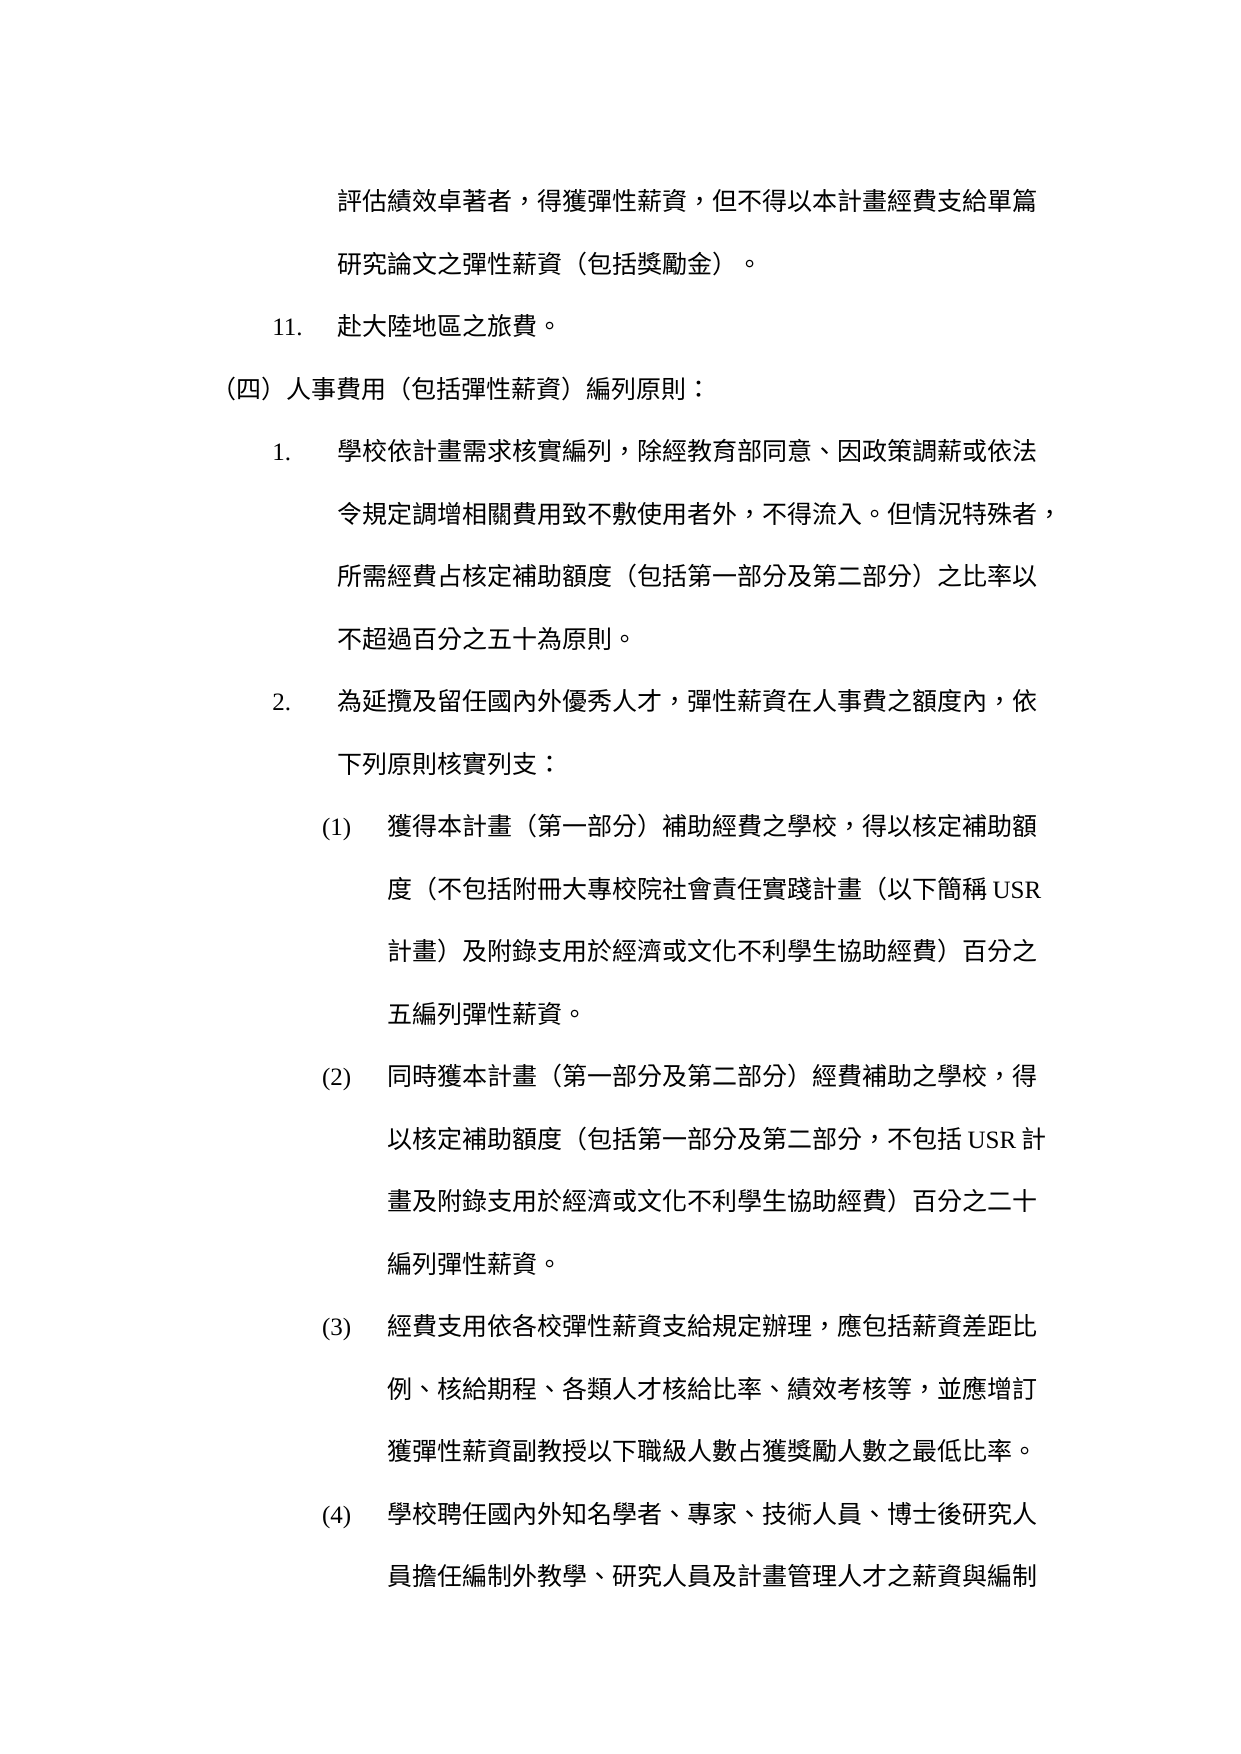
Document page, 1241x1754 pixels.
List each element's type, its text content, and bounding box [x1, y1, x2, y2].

list 為延攬及留任國內外優秀人才，彈性薪資在人事費之額度內，依下列原則核實列支： [272, 658, 1053, 783]
list 評估績效卓著者，得獲彈性薪資，但不得以本計畫經費支給單篇研究論文之彈性薪資（包括獎勵金）。 [272, 158, 1053, 283]
list 赴大陸地區之旅費。 [272, 283, 1053, 346]
list 學校聘任國內外知名學者、專家、技術人員、博士後研究人員擔任編制外教學、研究人員及計畫管理人才之薪資與編制 [322, 1471, 1053, 1596]
list 同時獲本計畫（第一部分及第二部分）經費補助之學校，得以核定補助額度（包括第一部分及第二部分，不包括USR計畫及附錄支用於經濟或文化不利學生協助經費）百分之二十編列彈性薪資。 [322, 1033, 1053, 1283]
list 經費支用依各校彈性薪資支給規定辦理，應包括薪資差距比例、核給期程、各類人才核給比率、績效考核等，並應增訂獲彈性薪資副教授以下職級人數占獲獎勵人數之最低比率。 [322, 1283, 1053, 1471]
list 人事費用（包括彈性薪資）編列原則： [211, 346, 1053, 408]
list 學校依計畫需求核實編列，除經教育部同意、因政策調薪或依法令規定調增相關費用致不敷使用者外，不得流入。但情況特殊者，所需經費占核定補助額度（包括第一部分及第二部分）之比率以不超過百分之五十為原則。 [272, 408, 1053, 658]
list 獲得本計畫（第一部分）補助經費之學校，得以核定補助額度（不包括附冊大專校院社會責任實踐計畫（以下簡稱USR計畫）及附錄支用於經濟或文化不利學生協助經費）百分之五編列彈性薪資。 [322, 783, 1053, 1033]
